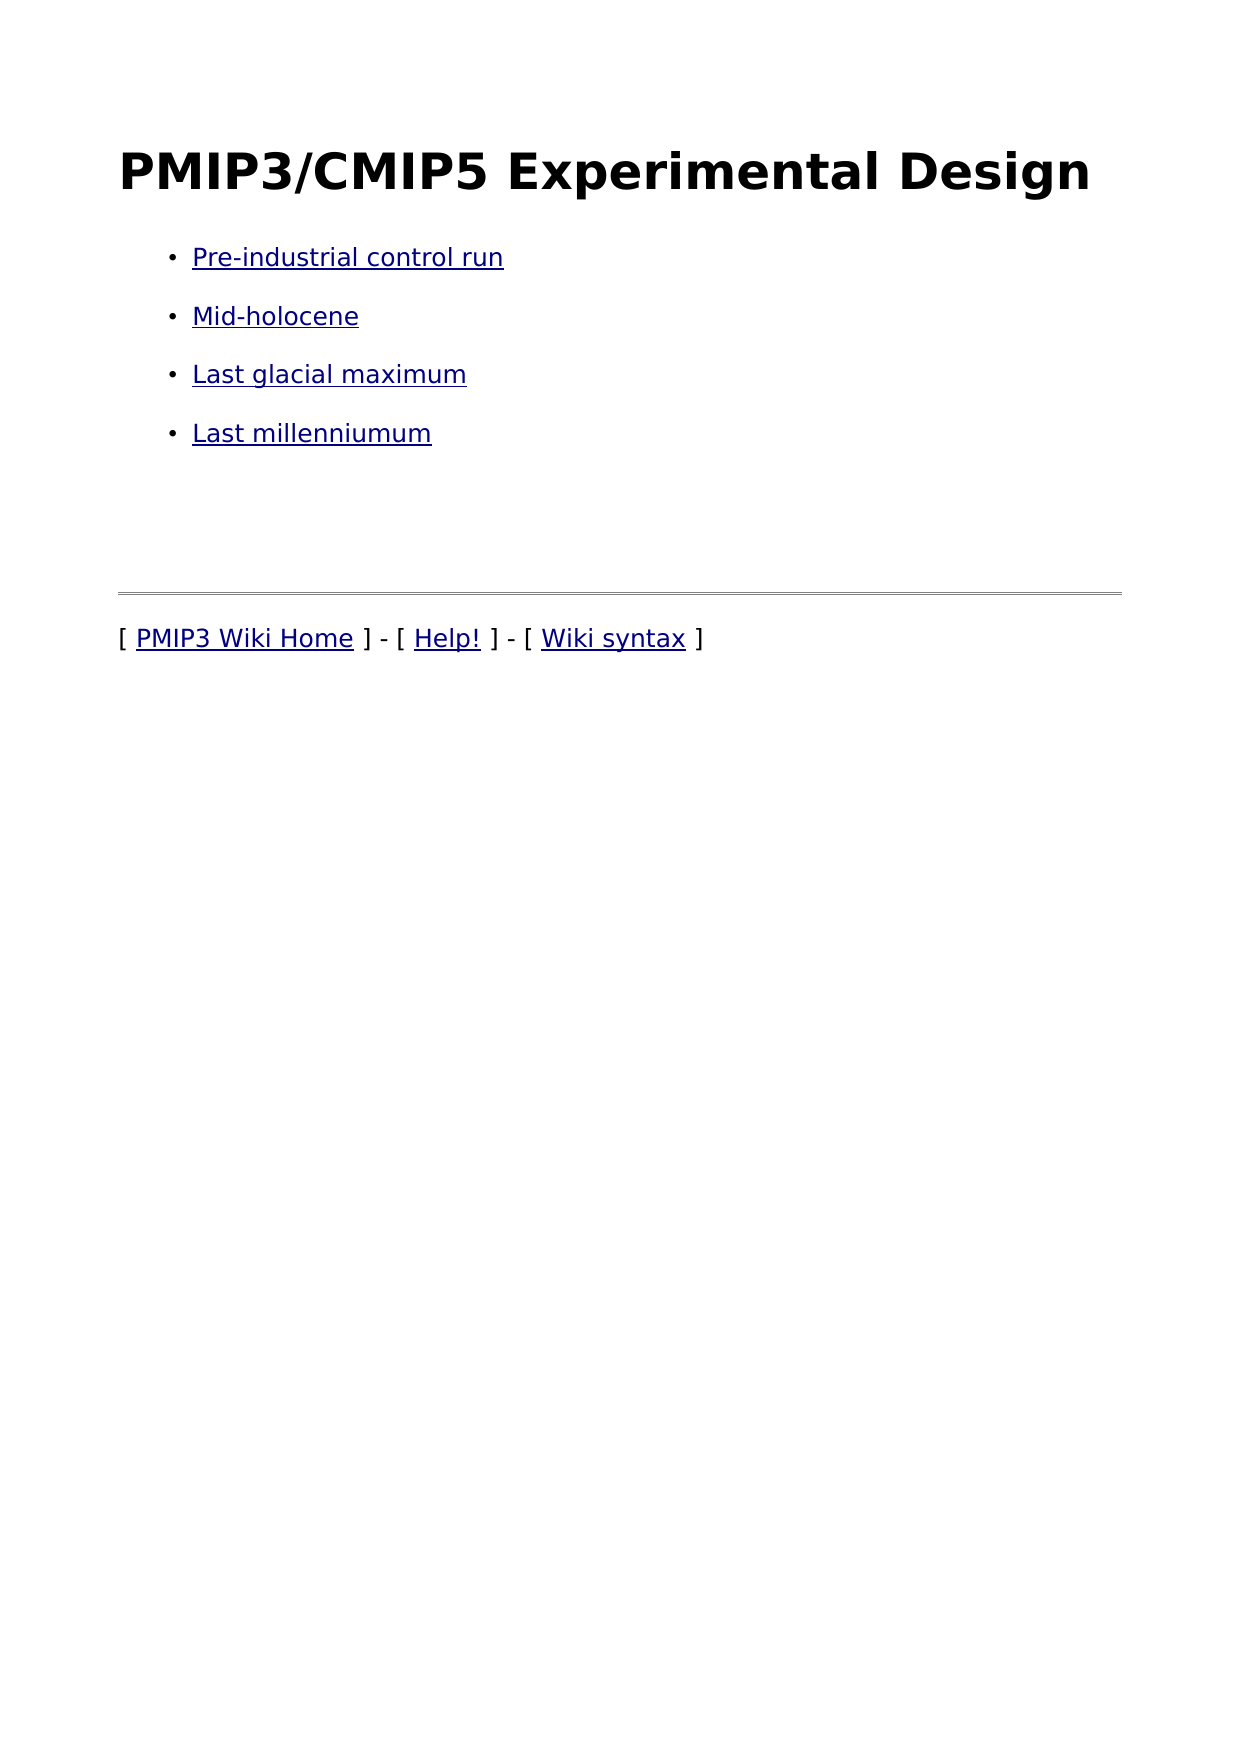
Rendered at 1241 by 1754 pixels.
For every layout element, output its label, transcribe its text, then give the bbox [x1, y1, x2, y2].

subtitle PMIP3/CMIP5 Experimental Design [118, 143, 1122, 201]
list Pre-industrial control run [177, 243, 1122, 272]
list Last millenniumum [177, 419, 1122, 448]
list Mid-holocene [177, 302, 1122, 331]
list Last glacial maximum [177, 361, 1122, 390]
text [ PMIP3 Wiki Home ] - [ Help! ] - [ Wiki syntax ] [118, 624, 1122, 653]
